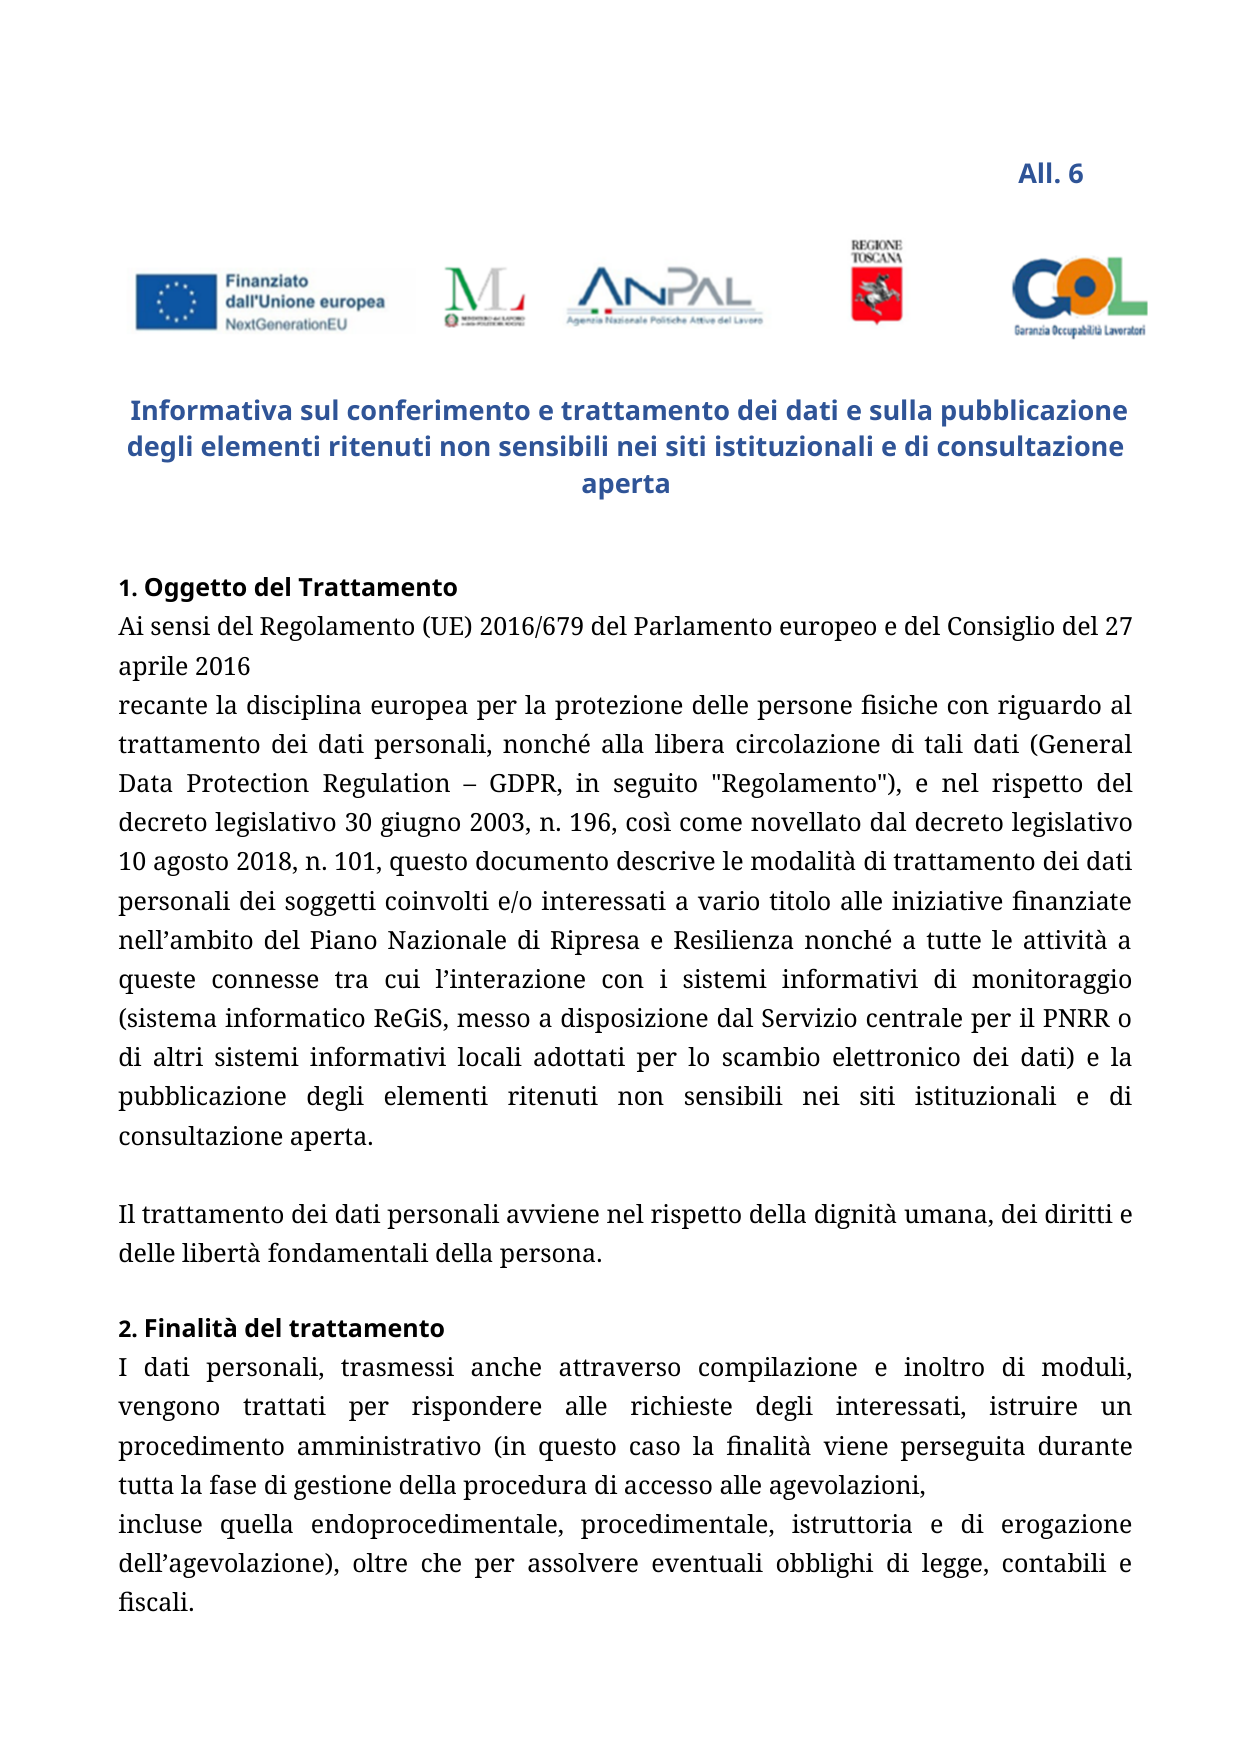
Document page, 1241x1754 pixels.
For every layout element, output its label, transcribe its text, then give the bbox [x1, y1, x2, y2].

text Il trattamento dei dati personali avviene nel rispetto della dignità umana, dei diritti e delle libertà fondamentali della persona. [118, 1196, 1134, 1270]
picture [118, 228, 1162, 360]
text All. 6 [118, 118, 1134, 192]
text Informativa sul conferimento e trattamento dei dati e sulla pubblicazione degli elementi ritenuti non sensibili nei siti istituzionali e di consultazione aperta [118, 391, 1134, 502]
text 2. Finalità del trattamento [118, 1311, 1134, 1345]
text incluse quella endoprocedimentale, procedimentale, istruttoria e di erogazione dell’agevolazione), oltre che per assolvere eventuali obblighi di legge, contabili e fiscali. [118, 1507, 1134, 1619]
text 1. Oggetto del Trattamento [118, 570, 1134, 604]
text recante la disciplina europea per la protezione delle persone fisiche con riguardo al trattamento dei dati personali, nonché alla libera circolazione di tali dati (General Data Protection Regulation – GDPR, in seguito "Regolamento"), e nel rispetto del decreto legislativo 30 giugno 2003, n. 196, così come novellato dal decreto legislativo 10 agosto 2018, n. 101, questo documento descrive le modalità di trattamento dei dati personali dei soggetti coinvolti e/o interessati a vario titolo alle iniziative finanziate nell’ambito del Piano Nazionale di Ripresa e Resilienza nonché a tutte le attività a queste connesse tra cui l’interazione con i sistemi informativi di monitoraggio (sistema informatico ReGiS, messo a disposizione dal Servizio centrale per il PNRR o di altri sistemi informativi locali adottati per lo scambio elettronico dei dati) e la pubblicazione degli elementi ritenuti non sensibili nei siti istituzionali e di consultazione aperta. [118, 687, 1134, 1152]
text Ai sensi del Regolamento (UE) 2016/679 del Parlamento europeo e del Consiglio del 27 aprile 2016 [118, 609, 1134, 682]
text I dati personali, trasmessi anche attraverso compilazione e inoltro di moduli, vengono trattati per rispondere alle richieste degli interessati, istruire un procedimento amministrativo (in questo caso la finalità viene perseguita durante tutta la fase di gestione della procedura di accesso alle agevolazioni, [118, 1350, 1134, 1501]
